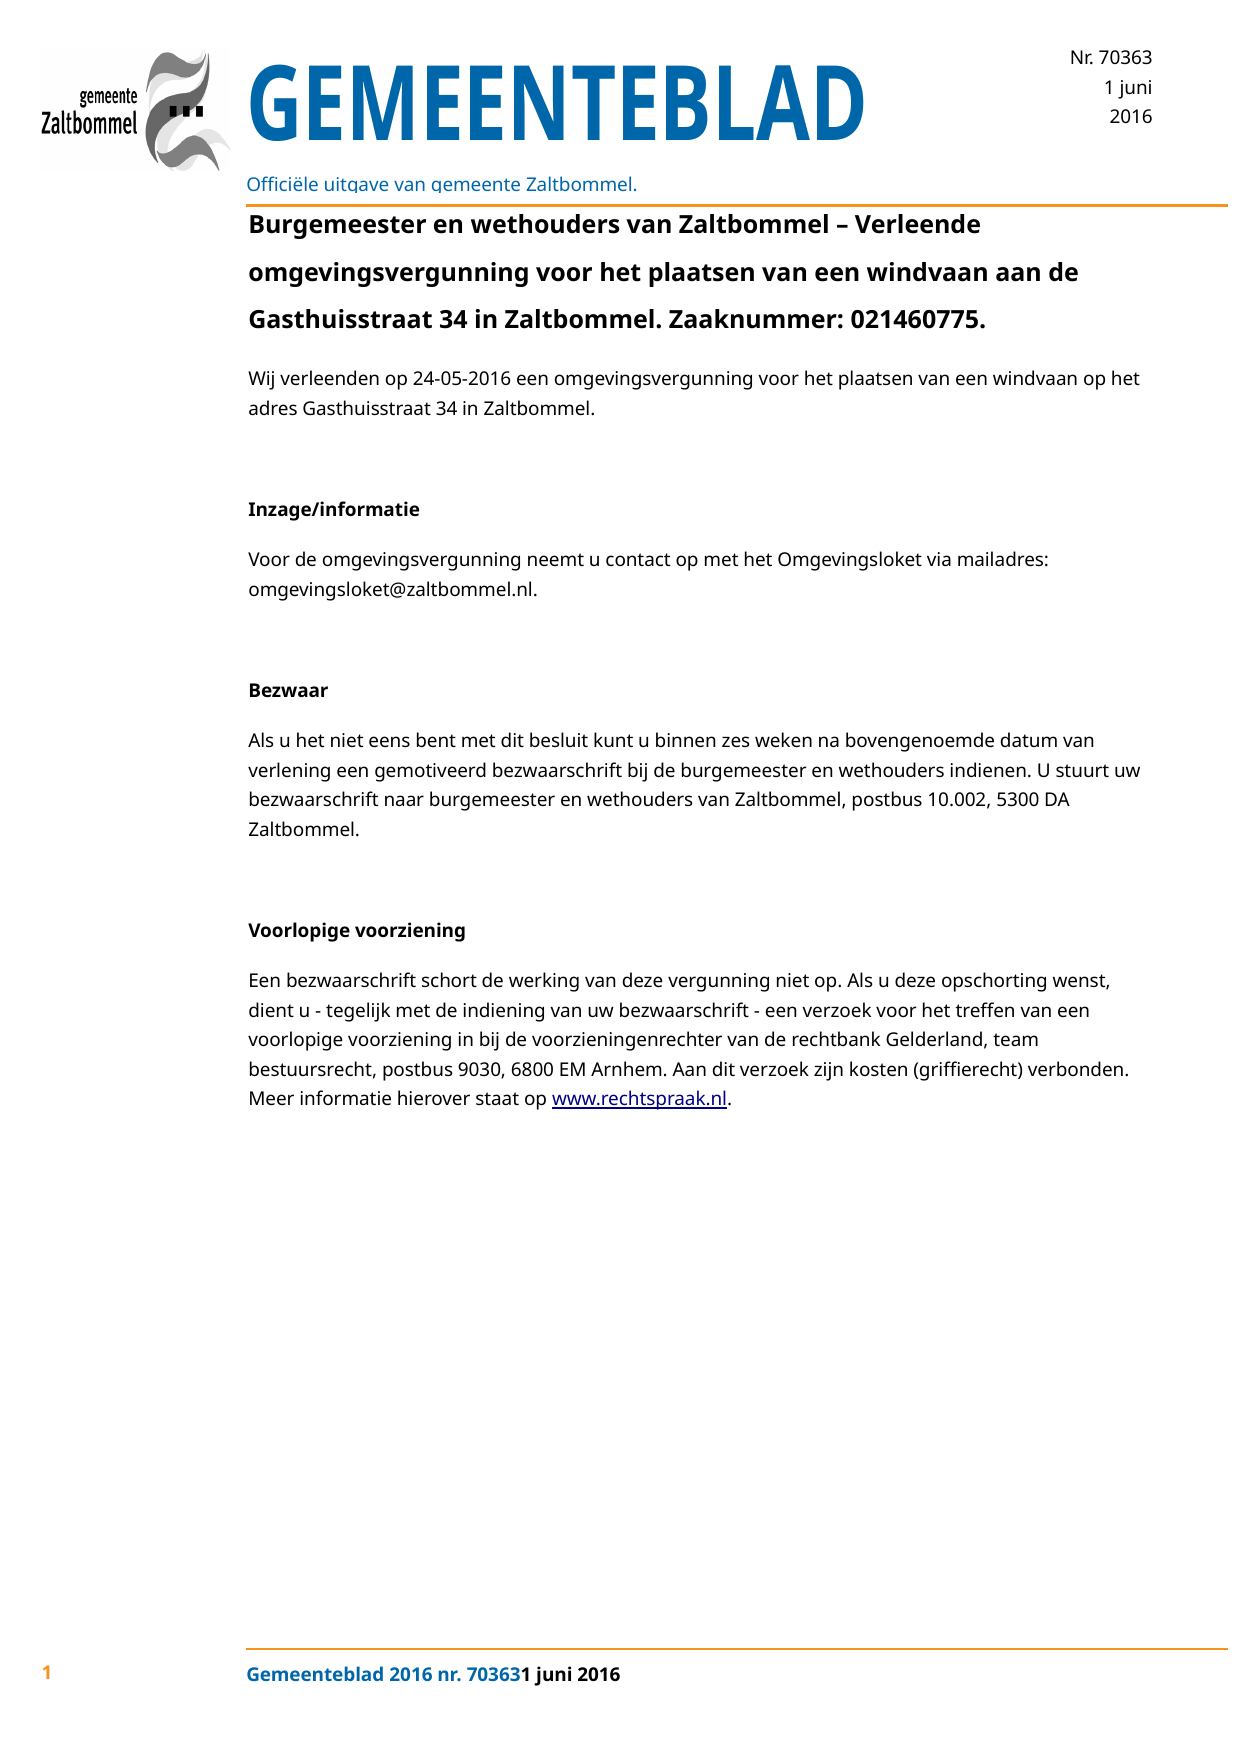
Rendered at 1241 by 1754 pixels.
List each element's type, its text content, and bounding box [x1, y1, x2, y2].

text Voor de omgevingsvergunning neemt u contact op met het Omgevingsloket via mailadres: omgevingsloket@zaltbommel.nl. [248, 546, 1152, 602]
text Burgemeester en wethouders van Zaltbommel – Verleende omgevingsvergunning voor het plaatsen van een windvaan aan de Gasthuisstraat 34 in Zaltbommel. Zaaknummer: 021460775. [248, 207, 1152, 336]
text Voorlopige voorziening [248, 917, 1152, 942]
text Inzage/informatie [248, 496, 1152, 522]
picture [41, 47, 231, 172]
text Als u het niet eens bent met dit besluit kunt u binnen zes weken na bovengenoemde datum van verlening een gemotiveerd bezwaarschrift bij de burgemeester en wethouders indienen. U stuurt uw bezwaarschrift naar burgemeester en wethouders van Zaltbommel, postbus 10.002, 5300 DA Zaltbommel. [248, 727, 1152, 842]
text Een bezwaarschrift schort de werking van deze vergunning niet op. Als u deze opschorting wenst, dient u - tegelijk met de indiening van uw bezwaarschrift - een verzoek voor het treffen van een voorlopige voorziening in bij de voorzieningenrechter van de rechtbank Gelderland, team bestuursrecht, postbus 9030, 6800 EM Arnhem. Aan dit verzoek zijn kosten (griffierecht) verbonden. Meer informatie hierover staat op www.rechtspraak.nl. [248, 967, 1152, 1111]
text Bezwaar [248, 677, 1152, 702]
text Wij verleenden op 24-05-2016 een omgevingsvergunning voor het plaatsen van een windvaan op het adres Gasthuisstraat 34 in Zaltbommel. [248, 366, 1152, 421]
